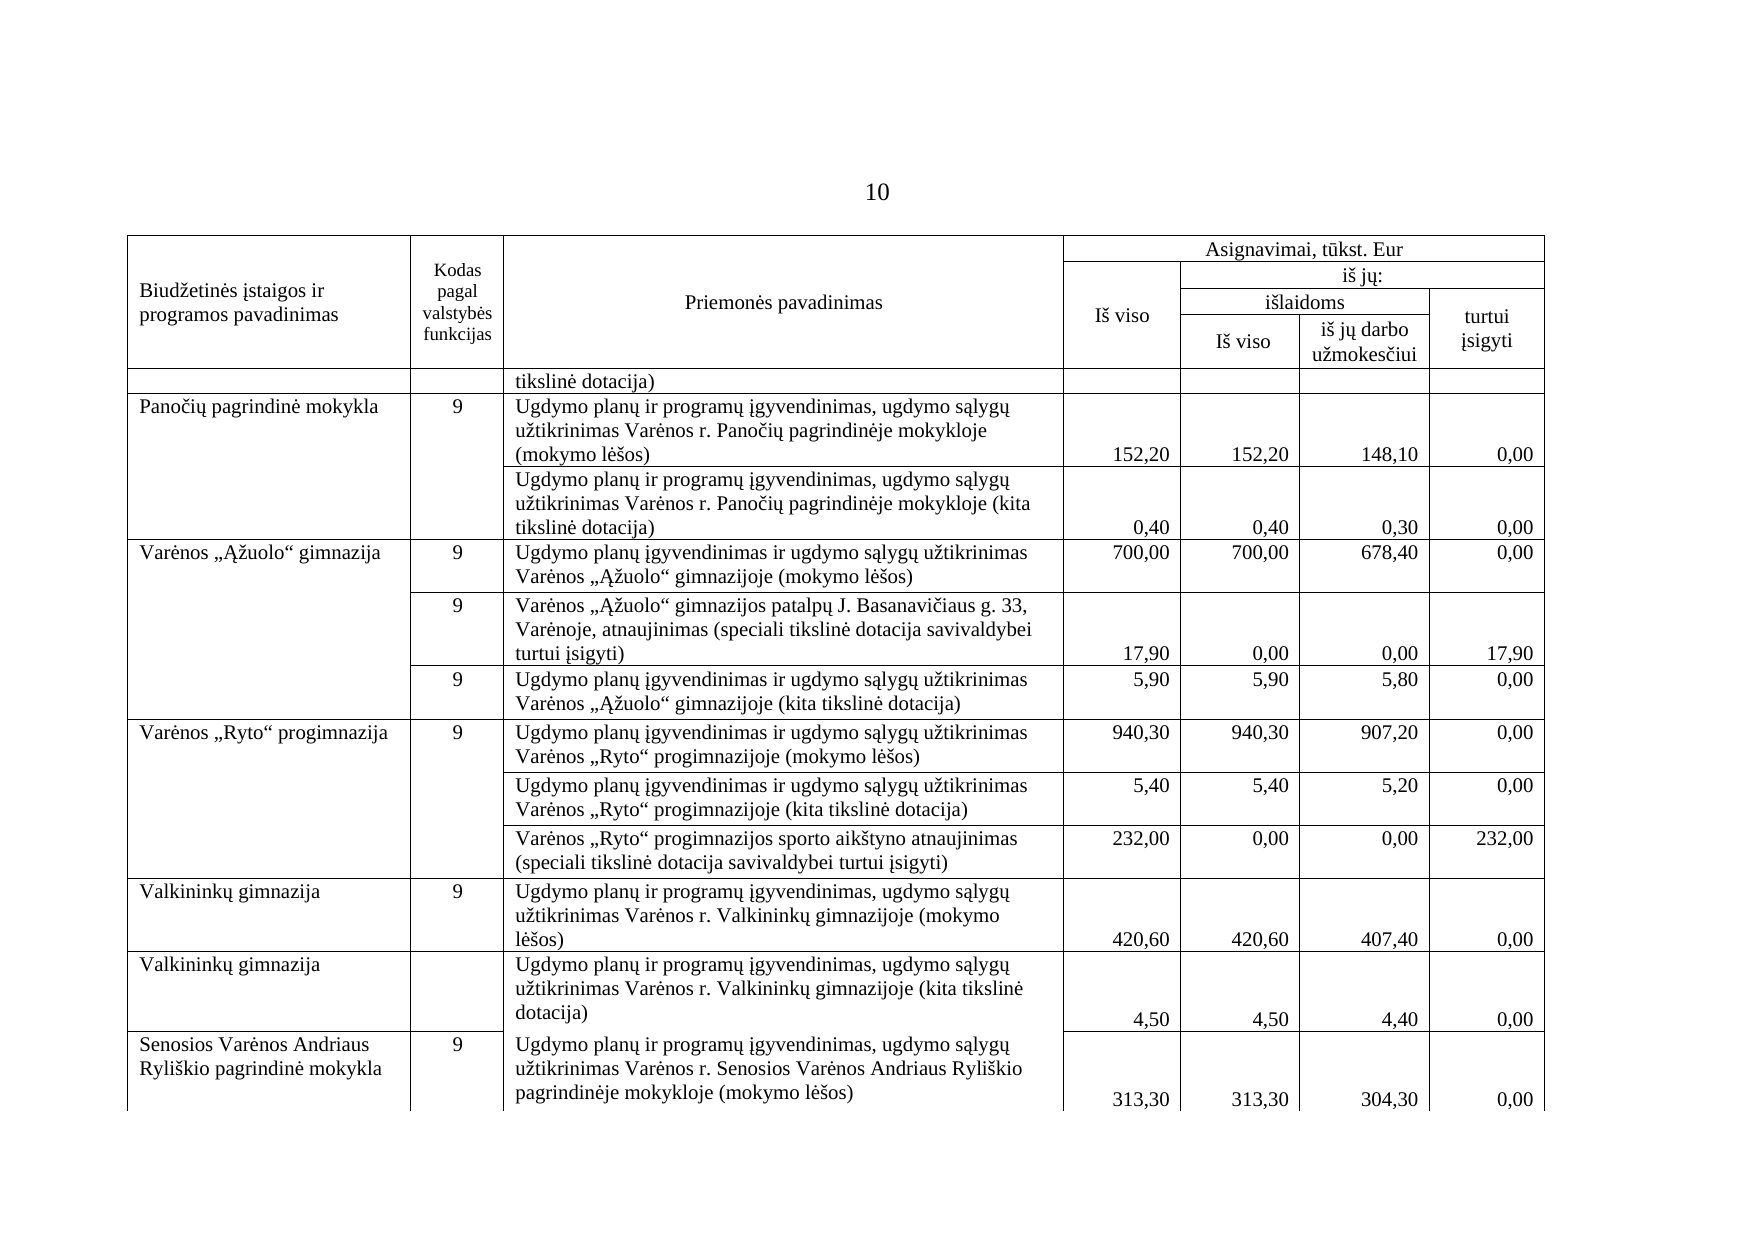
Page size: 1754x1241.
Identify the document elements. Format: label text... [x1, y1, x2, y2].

table_cell tikslinė dotacija) [504, 369, 1063, 393]
table_cell 940,30 [1181, 720, 1299, 772]
table_cell 420,60 [1181, 879, 1299, 951]
table_cell [1300, 369, 1429, 393]
table_cell Ugdymo planų ir programų įgyvendinimas, ugdymo sąlygų užtikrinimas Varėnos r. Panočių pagrindinėje mokykloje (mokymo lėšos) [504, 394, 1063, 466]
table_cell Panočių pagrindinė mokykla [128, 394, 410, 539]
table_cell 17,90 [1064, 593, 1180, 665]
table_cell 5,40 [1181, 773, 1299, 825]
table_cell išlaidoms [1181, 289, 1429, 314]
table_cell 5,80 [1300, 666, 1429, 718]
table_cell 0,00 [1430, 666, 1544, 718]
table_cell Senosios Varėnos Andriaus Ryliškio pagrindinė mokykla [128, 1032, 410, 1111]
table_cell 9 [411, 879, 503, 951]
table_cell 0,00 [1430, 394, 1544, 466]
table_cell 9 [411, 666, 503, 718]
table_cell turtui įsigyti [1430, 289, 1544, 367]
table_cell [411, 952, 503, 1031]
table_cell Ugdymo planų ir programų įgyvendinimas, ugdymo sąlygų užtikrinimas Varėnos r. Valkininkų gimnazijoje (mokymo lėšos) [504, 879, 1063, 951]
table_cell 0,00 [1430, 773, 1544, 825]
table_cell 940,30 [1064, 720, 1180, 772]
table_cell Ugdymo planų įgyvendinimas ir ugdymo sąlygų užtikrinimas Varėnos „Ąžuolo“ gimnazijoje (mokymo lėšos) [504, 540, 1063, 592]
table_cell 0,00 [1430, 540, 1544, 592]
table_cell 0,30 [1300, 467, 1429, 539]
table_cell 0,00 [1430, 720, 1544, 772]
table_cell 17,90 [1430, 593, 1544, 665]
table_cell 9 [411, 720, 503, 878]
table_cell Varėnos „Ryto“ progimnazijos sporto aikštyno atnaujinimas (speciali tikslinė dotacija savivaldybei turtui įsigyti) [504, 826, 1063, 878]
table_cell [1430, 369, 1544, 393]
table_cell 0,00 [1430, 467, 1544, 539]
table_cell 0,00 [1300, 593, 1429, 665]
table_cell Ugdymo planų ir programų įgyvendinimas, ugdymo sąlygų užtikrinimas Varėnos r. Senosios Varėnos Andriaus Ryliškio pagrindinėje mokykloje (mokymo lėšos) [504, 1031, 1063, 1111]
table_cell Iš viso [1181, 315, 1299, 367]
table_cell 700,00 [1064, 540, 1180, 592]
table_cell Iš viso [1064, 262, 1180, 367]
table_cell Ugdymo planų įgyvendinimas ir ugdymo sąlygų užtikrinimas Varėnos „Ryto“ progimnazijoje (mokymo lėšos) [504, 720, 1063, 772]
table_cell 152,20 [1064, 394, 1180, 466]
table_cell Ugdymo planų ir programų įgyvendinimas, ugdymo sąlygų užtikrinimas Varėnos r. Valkininkų gimnazijoje (kita tikslinė dotacija) [504, 952, 1063, 1031]
table_header Asignavimai, tūkst. Eur [1064, 236, 1544, 261]
table_cell 232,00 [1064, 826, 1180, 878]
table_cell Varėnos „Ąžuolo“ gimnazijos patalpų J. Basanavičiaus g. 33, Varėnoje, atnaujinimas (speciali tikslinė dotacija savivaldybei turtui įsigyti) [504, 593, 1063, 665]
table_cell 678,40 [1300, 540, 1429, 592]
table_cell 0,00 [1430, 879, 1544, 951]
table_cell 4,50 [1064, 952, 1180, 1031]
table_cell Valkininkų gimnazija [128, 952, 410, 1031]
table_header Biudžetinės įstaigos ir programos pavadinimas [128, 236, 410, 367]
table_cell 313,30 [1064, 1032, 1180, 1111]
table_cell 232,00 [1430, 826, 1544, 878]
table_cell 5,90 [1181, 666, 1299, 718]
table_cell Valkininkų gimnazija [128, 879, 410, 951]
table_cell 5,20 [1300, 773, 1429, 825]
table_cell 700,00 [1181, 540, 1299, 592]
table_cell 0,00 [1430, 952, 1544, 1031]
table_cell iš jų: [1181, 262, 1544, 288]
table_cell 9 [411, 593, 503, 665]
table_cell 152,20 [1181, 394, 1299, 466]
table_header Priemonės pavadinimas [504, 236, 1063, 367]
table_cell 4,50 [1181, 952, 1299, 1031]
table_cell Ugdymo planų įgyvendinimas ir ugdymo sąlygų užtikrinimas Varėnos „Ąžuolo“ gimnazijoje (kita tikslinė dotacija) [504, 666, 1063, 718]
table_cell [128, 369, 410, 393]
table_cell 907,20 [1300, 720, 1429, 772]
table_cell 0,00 [1300, 826, 1429, 878]
table_cell 313,30 [1181, 1032, 1299, 1111]
table_cell 0,40 [1181, 467, 1299, 539]
table_cell 4,40 [1300, 952, 1429, 1031]
table_cell 0,00 [1181, 826, 1299, 878]
table_cell 0,00 [1430, 1032, 1544, 1111]
table_cell 5,90 [1064, 666, 1180, 718]
table_header Kodas pagal valstybės funkcijas [411, 236, 503, 367]
table_cell iš jų darbo užmokesčiui [1300, 315, 1429, 367]
table_cell Varėnos „Ryto“ progimnazija [128, 720, 410, 878]
table_cell 9 [411, 394, 503, 539]
table_cell 0,00 [1181, 593, 1299, 665]
table_cell 407,40 [1300, 879, 1429, 951]
table_cell [411, 369, 503, 393]
table_cell 5,40 [1064, 773, 1180, 825]
table_cell Varėnos „Ąžuolo“ gimnazija [128, 540, 410, 718]
table_cell 0,40 [1064, 467, 1180, 539]
table_cell Ugdymo planų įgyvendinimas ir ugdymo sąlygų užtikrinimas Varėnos „Ryto“ progimnazijoje (kita tikslinė dotacija) [504, 773, 1063, 825]
table_cell [1181, 369, 1299, 393]
table_cell [1064, 369, 1180, 393]
table_cell 9 [411, 1032, 503, 1111]
table_cell 420,60 [1064, 879, 1180, 951]
table_cell Ugdymo planų ir programų įgyvendinimas, ugdymo sąlygų užtikrinimas Varėnos r. Panočių pagrindinėje mokykloje (kita tikslinė dotacija) [504, 467, 1063, 539]
table_cell 9 [411, 540, 503, 592]
table_cell 148,10 [1300, 394, 1429, 466]
table_cell 304,30 [1300, 1032, 1429, 1111]
